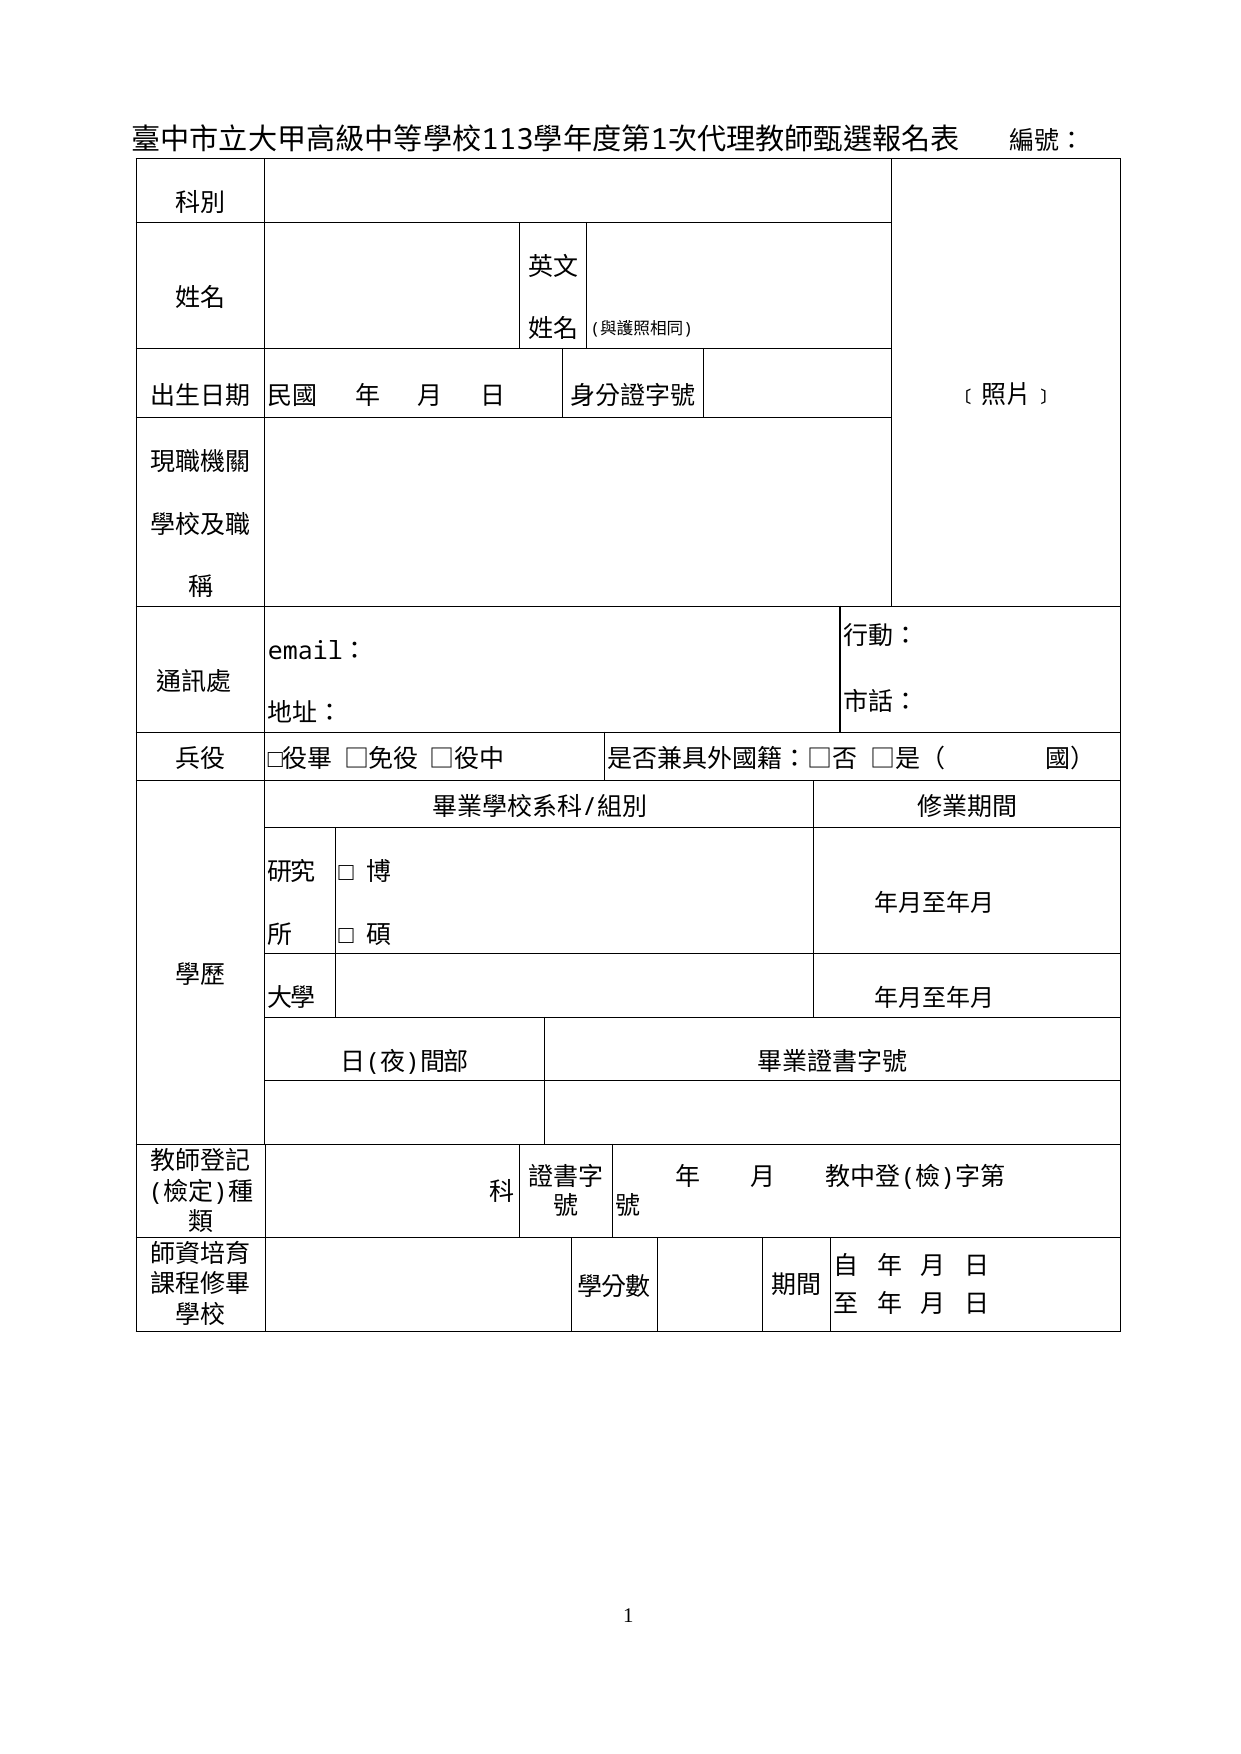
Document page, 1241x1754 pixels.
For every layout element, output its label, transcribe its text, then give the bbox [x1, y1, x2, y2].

table_cell 民國 年 月 日 [265, 349, 562, 417]
text 臺中市立大甲高級中等學校113學年度第1次代理教師甄選報名表 編號： [131, 96, 1125, 158]
table_cell 出生日期 [137, 349, 264, 417]
table_cell 英文 姓名 [520, 223, 586, 348]
table_cell (與護照相同) [587, 223, 891, 348]
table_header [265, 159, 891, 222]
table_header ﹝照片﹞ [892, 159, 1120, 606]
table_cell [336, 954, 813, 1017]
table_cell 教師登記 (檢定)種類 [137, 1145, 265, 1237]
table_cell 是否兼具外國籍：□否 □是（ 國） [605, 733, 1120, 780]
table_cell 科 [266, 1145, 519, 1237]
table_cell 年 月 教中登(檢)字第 號 [613, 1145, 1120, 1237]
table_cell 大學 [265, 954, 335, 1017]
table_cell [545, 1081, 1120, 1144]
table_cell 畢業學校系科/組別 [265, 781, 813, 827]
table_cell [658, 1238, 762, 1331]
table_cell 兵役 [137, 733, 264, 780]
table_cell 通訊處 [137, 607, 264, 732]
table_cell 研究所 [265, 828, 335, 953]
table_cell [265, 418, 891, 606]
table_cell 學歷 [137, 781, 264, 1144]
table_cell [704, 349, 891, 417]
table_cell □役畢 □免役 □役中 [265, 733, 604, 780]
table_cell 身分證字號 [563, 349, 703, 417]
table_cell 姓名 [137, 223, 264, 348]
table_cell 行動： 市話： [841, 607, 1120, 732]
table_cell 自 年 月 日 至 年 月 日 [831, 1238, 1120, 1331]
table_cell 現職機關 學校及職稱 [137, 418, 264, 606]
table_cell 證書字號 [520, 1145, 612, 1237]
table_cell 期間 [763, 1238, 830, 1331]
table_header 科別 [137, 159, 264, 222]
table_cell 年月至年月 [814, 954, 1120, 1017]
table_cell [266, 1238, 571, 1331]
table_cell email： 地址： [265, 607, 839, 732]
table_cell 畢業證書字號 [545, 1018, 1120, 1080]
table_cell 師資培育課程修畢學校 [137, 1238, 265, 1331]
table_cell [265, 223, 519, 348]
table_cell 年月至年月 [814, 828, 1120, 953]
table_cell 日(夜)間部 [265, 1018, 544, 1080]
table_cell 修業期間 [814, 781, 1120, 827]
table_cell [265, 1081, 544, 1144]
table_cell 學分數 [572, 1238, 657, 1331]
table_cell □ 博 □ 碩 [336, 828, 813, 953]
